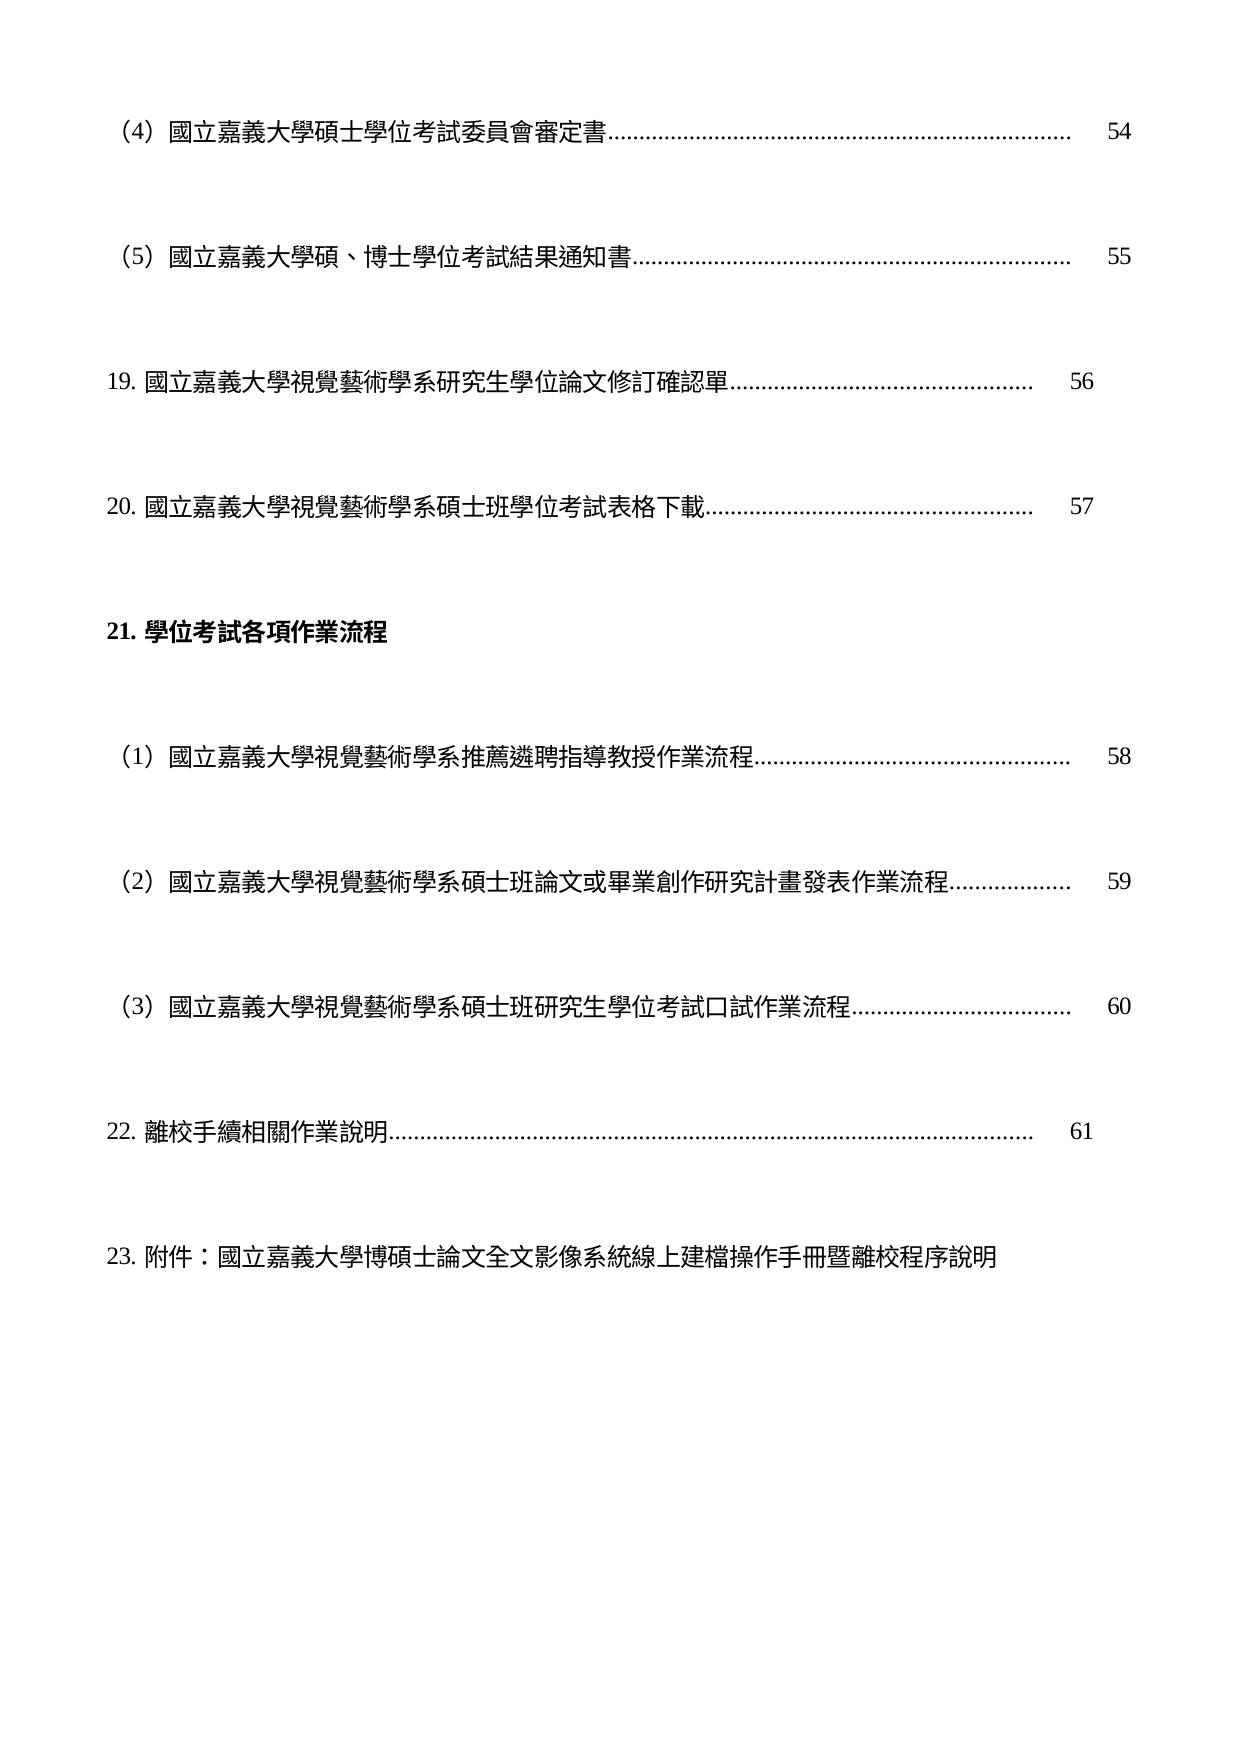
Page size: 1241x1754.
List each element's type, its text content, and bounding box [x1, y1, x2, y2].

text （5）國立嘉義大學碩、博士學位考試結果通知書 55 [106, 214, 1149, 276]
list 國立嘉義大學視覺藝術學系研究生學位論文修訂確認單 56 [106, 339, 1149, 401]
text （3）國立嘉義大學視覺藝術學系碩士班研究生學位考試口試作業流程 60 [106, 964, 1149, 1026]
list 附件：國立嘉義大學博碩士論文全文影像系統線上建檔操作手冊暨離校程序說明 [106, 1214, 1149, 1276]
list 離校手續相關作業說明 61 [106, 1089, 1149, 1151]
list 國立嘉義大學視覺藝術學系碩士班學位考試表格下載 57 [106, 464, 1149, 526]
text （2）國立嘉義大學視覺藝術學系碩士班論文或畢業創作研究計畫發表作業流程 59 [106, 839, 1149, 901]
text （4）國立嘉義大學碩士學位考試委員會審定書 54 [106, 89, 1149, 151]
text （1）國立嘉義大學視覺藝術學系推薦遴聘指導教授作業流程 58 [106, 714, 1149, 776]
list 學位考試各項作業流程 [106, 589, 1149, 651]
